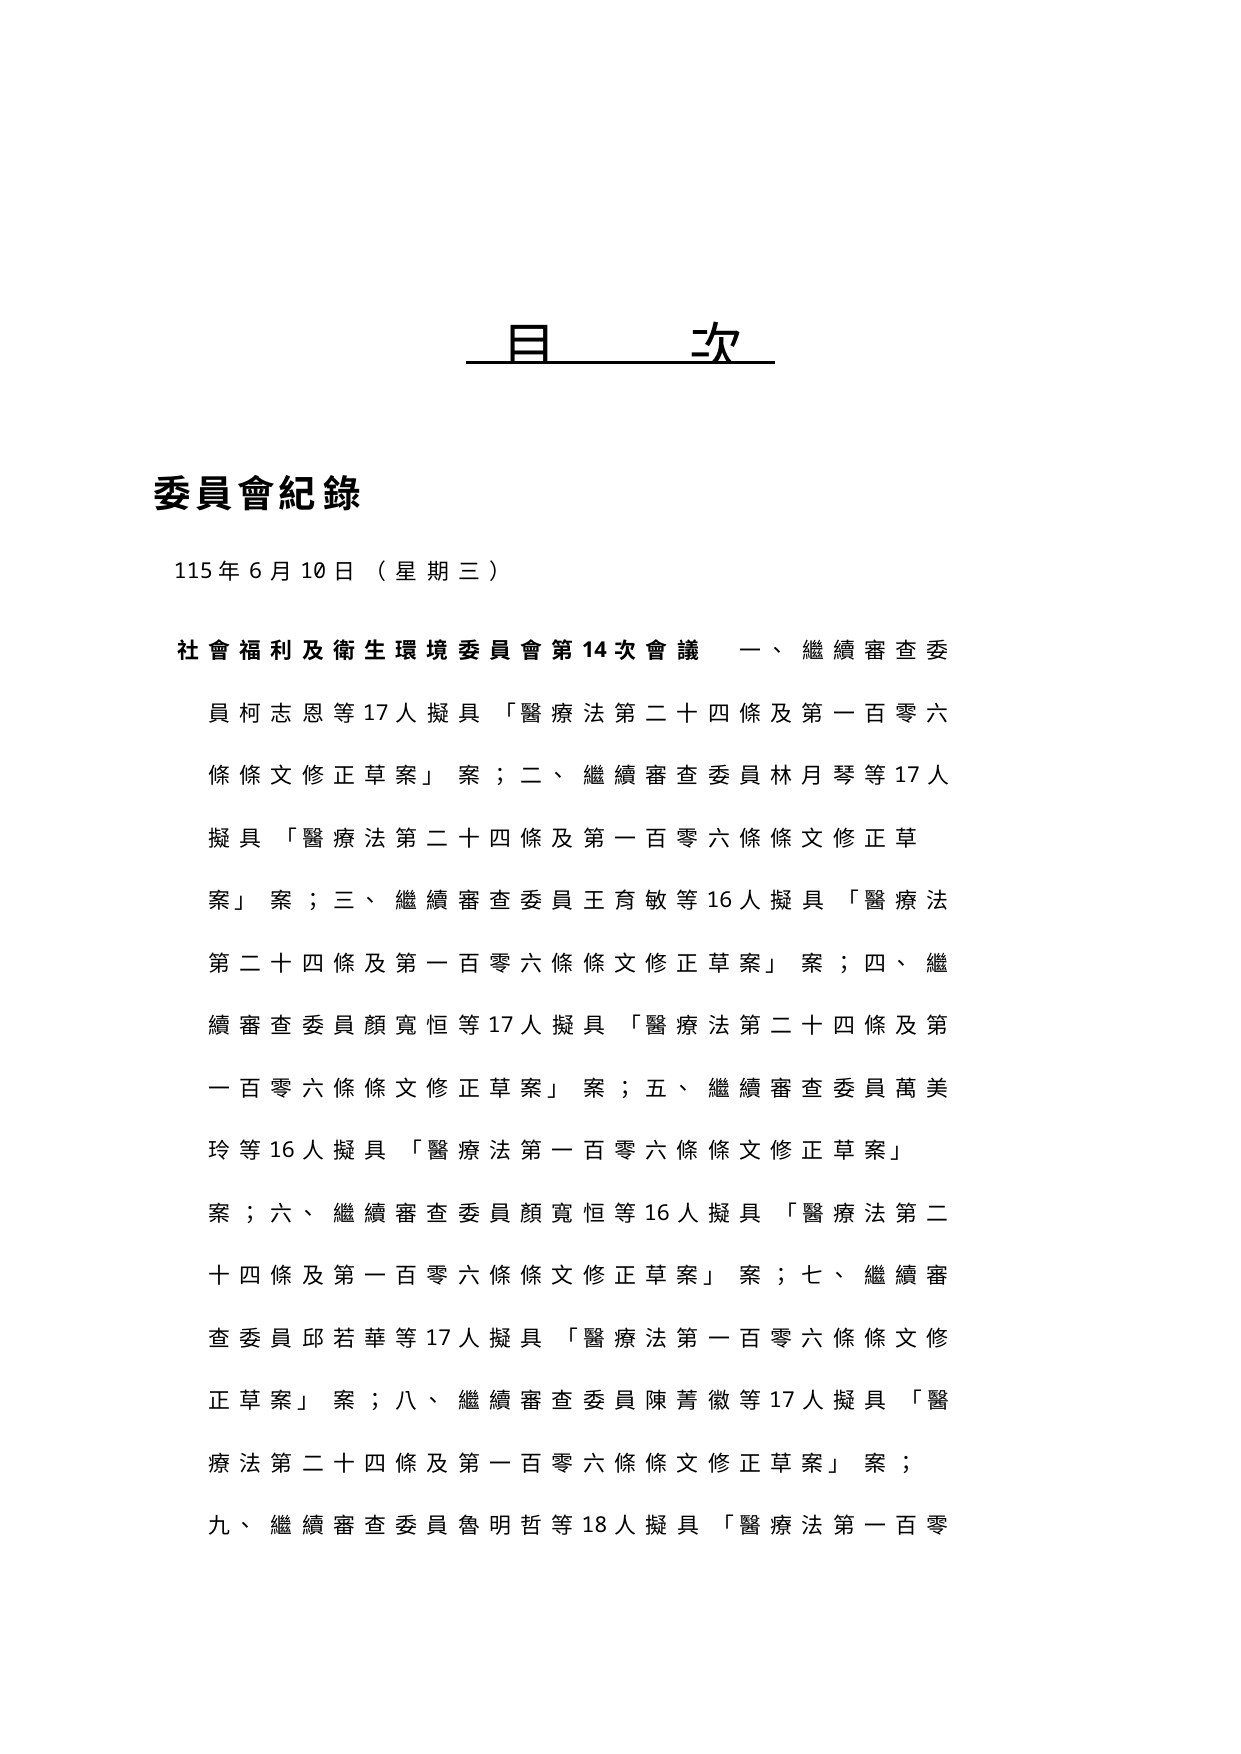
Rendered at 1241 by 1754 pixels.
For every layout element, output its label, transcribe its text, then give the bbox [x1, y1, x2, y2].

table_cell ） [1091, 618, 1108, 1556]
table_cell 社會福利及衛生環境委員會第14次會議 一、繼續審查委員柯志恩等17人擬具「醫療法第二十四條及第一百零六條條文修正草案」案；二、繼續審查委員林月琴等17人擬具「醫療法第二十四條及第一百零六條條文修正草案」案；三、繼續審查委員王育敏等16人擬具「醫療法第二十四條及第一百零六條條文修正草案」案；四、繼續審查委員顏寬恒等17人擬具「醫療法第二十四條及第一百零六條條文修正草案」案；五、繼續審查委員萬美玲等16人擬具「醫療法第一百零六條條文修正草案」案；六、繼續審查委員顏寬恒等16人擬具「醫療法第二十四條及第一百零六條條文修正草案」案；七、繼續審查委員邱若華等17人擬具「醫療法第一百零六條條文修正草案」案；八、繼續審查委員陳菁徽等17人擬具「醫療法第二十四條及第一百零六條條文修正草案」案；九、繼續審查委員魯明哲等18人擬具「醫療法第一百零 [150, 618, 967, 1556]
table_cell （ [967, 618, 986, 1556]
table_cell [1023, 618, 1053, 1556]
table_cell 1 [986, 618, 1023, 1556]
table_cell [1053, 618, 1091, 1556]
table_header 目 次 [466, 281, 774, 361]
table_header 委員會紀錄 115年6月10日（星期三） [150, 443, 1108, 618]
